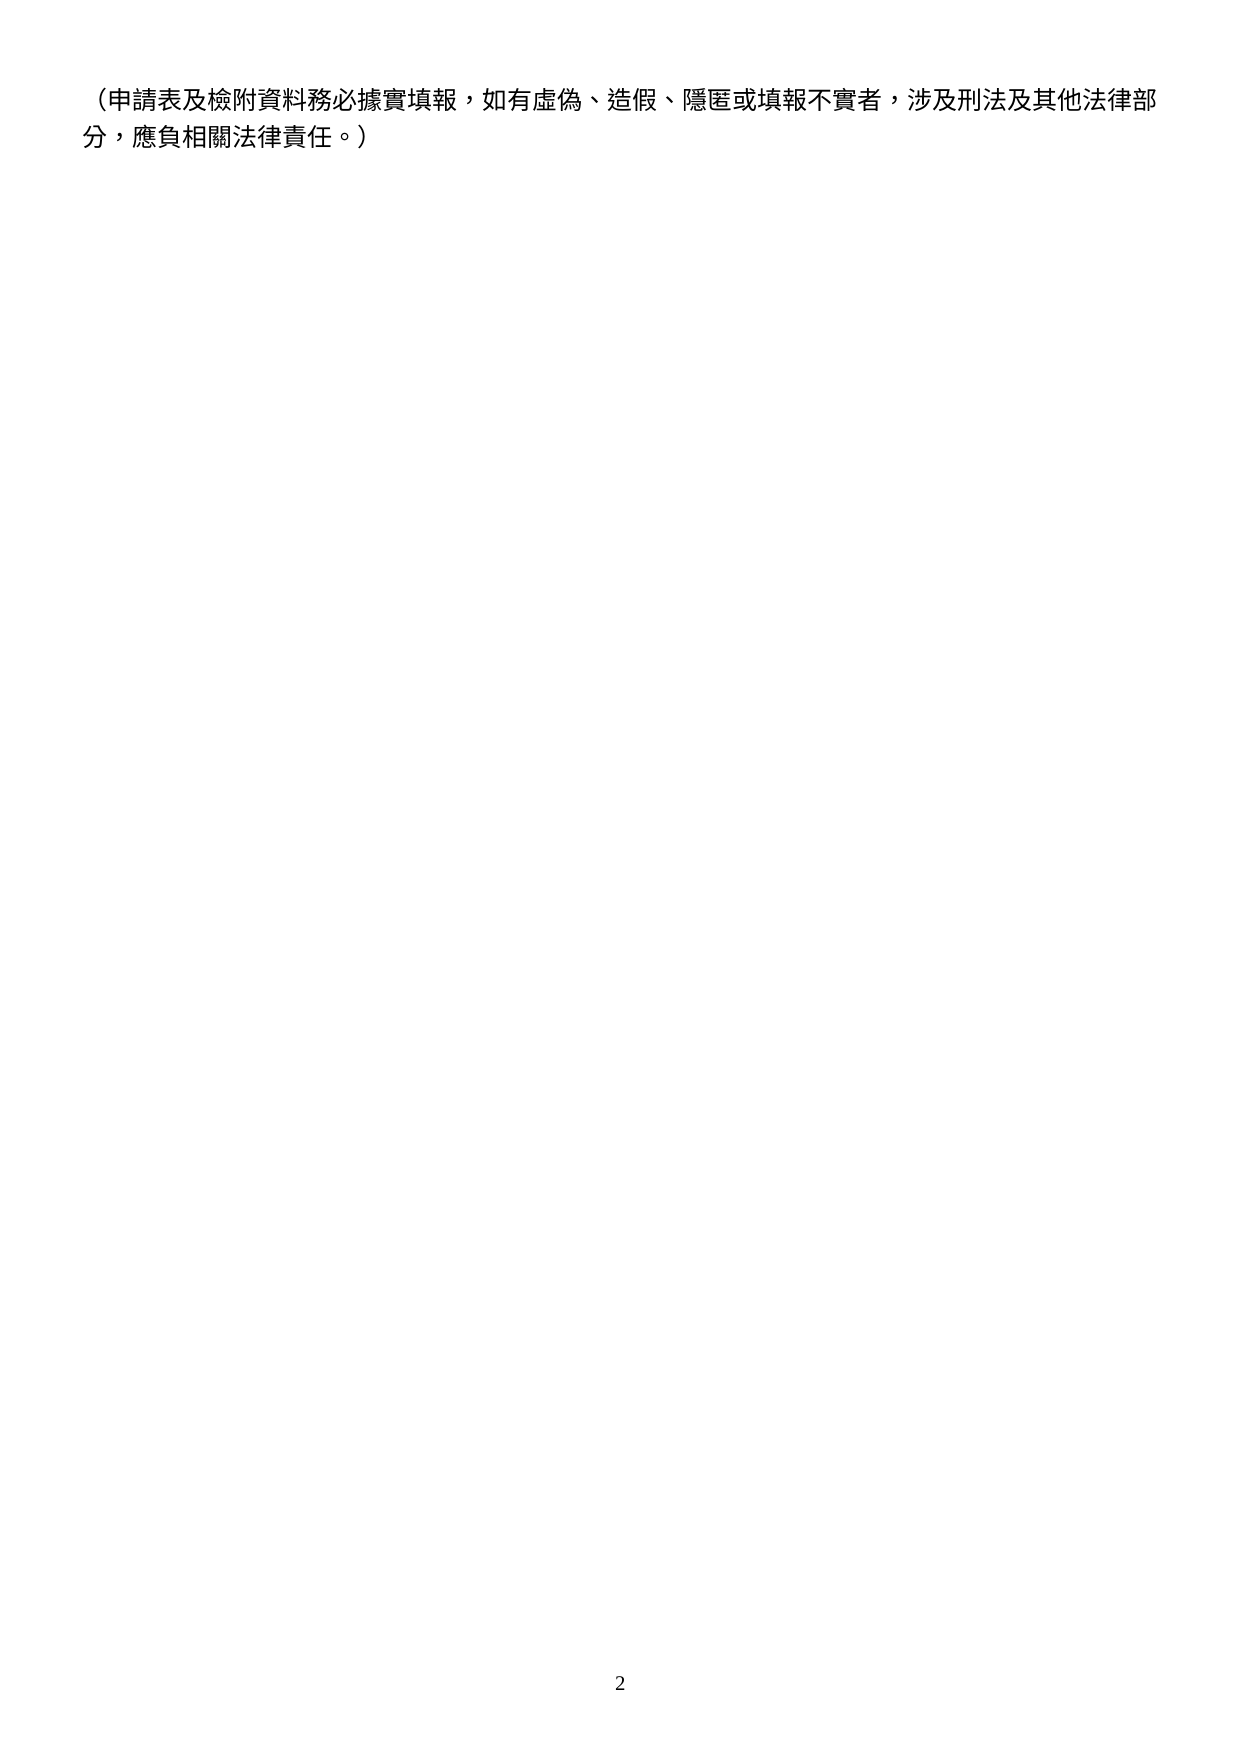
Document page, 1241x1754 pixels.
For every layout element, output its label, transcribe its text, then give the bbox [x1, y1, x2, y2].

text （申請表及檢附資料務必據實填報，如有虛偽、造假、隱匿或填報不實者，涉及刑法及其他法律部分，應負相關法律責任。） [83, 81, 1158, 153]
